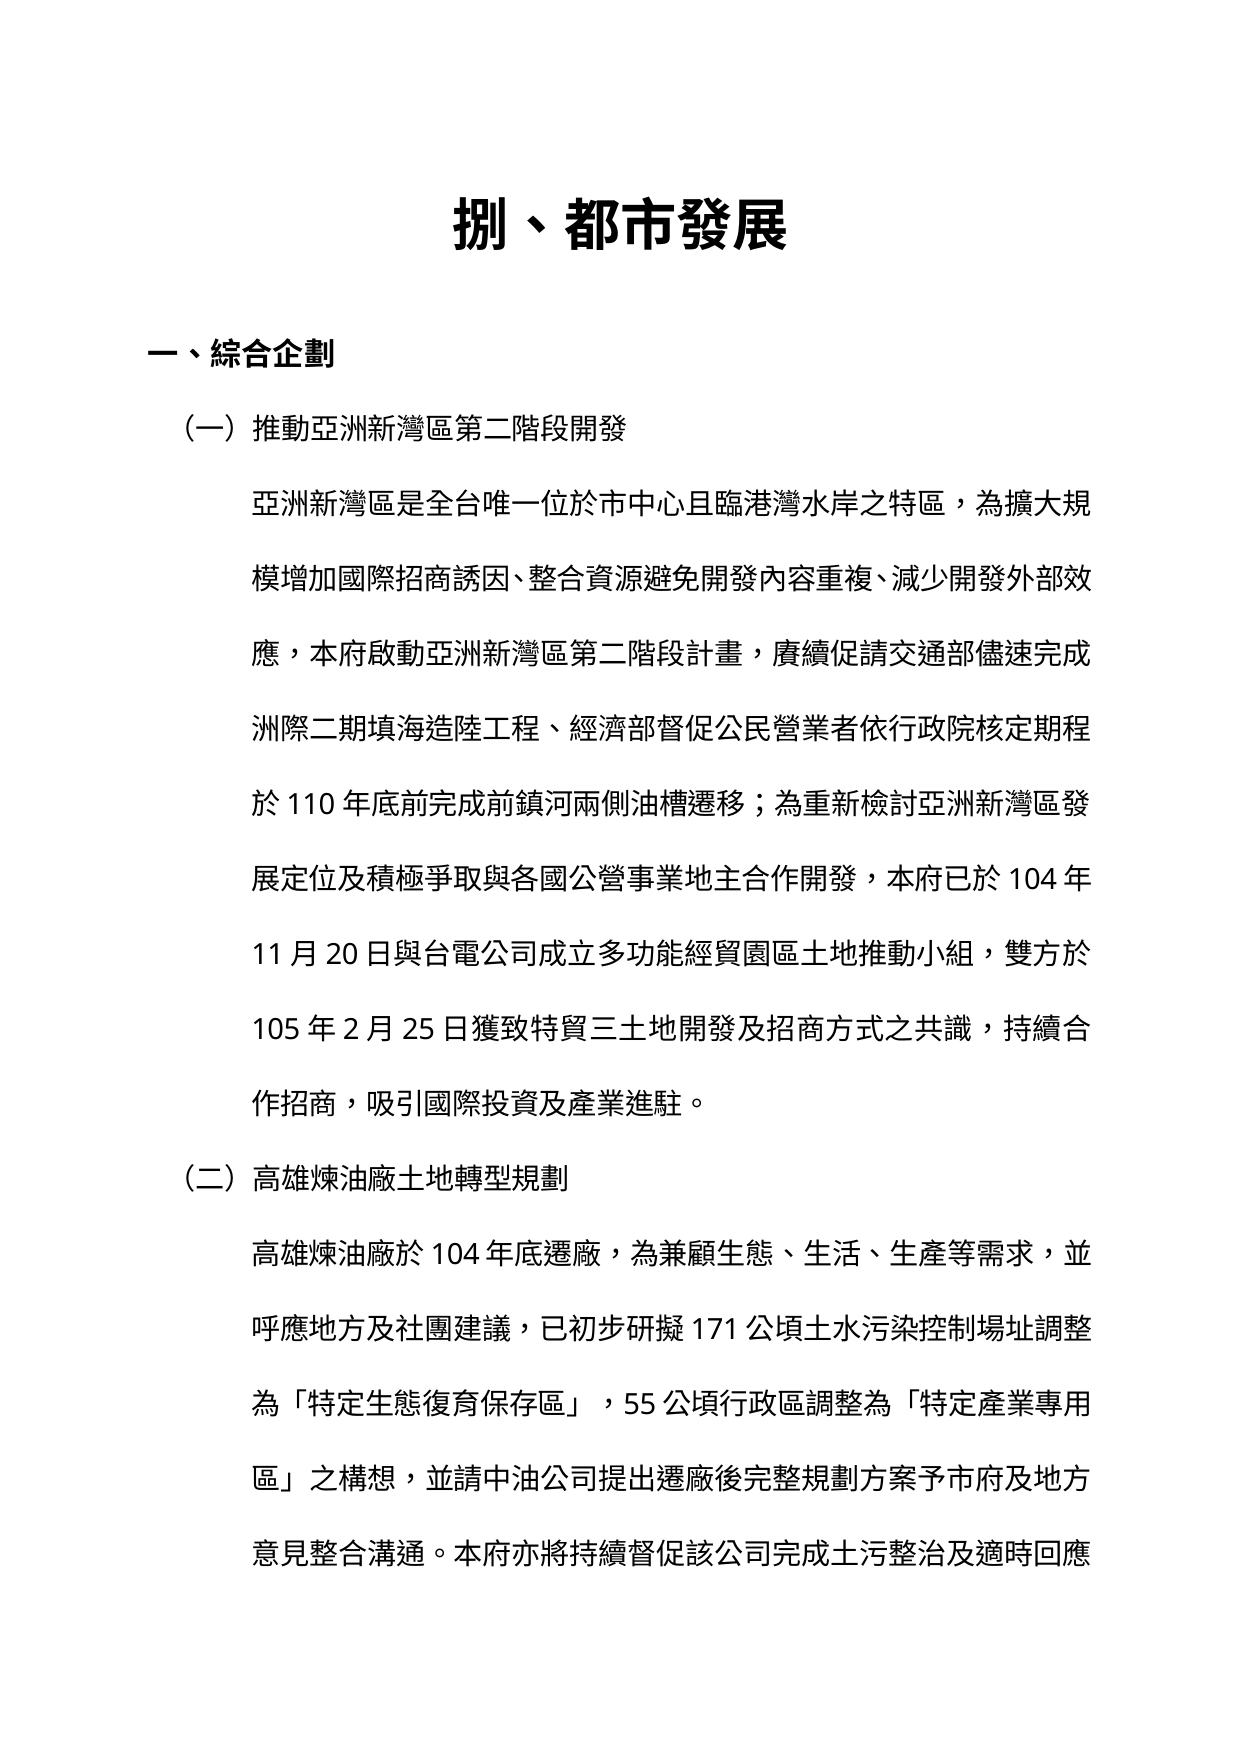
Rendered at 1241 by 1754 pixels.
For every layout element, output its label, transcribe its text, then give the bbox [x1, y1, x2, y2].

text 高雄煉油廠於104年底遷廠，為兼顧生態、生活、生產等需求，並呼應地方及社團建議，已初步研擬171公頃土水污染控制場址調整為「特定生態復育保存區」，55公頃行政區調整為「特定產業專用區」之構想，並請中油公司提出遷廠後完整規劃方案予市府及地方意見整合溝通。本府亦將持續督促該公司完成土污整治及適時回應 [251, 1214, 1092, 1589]
text 亞洲新灣區是全台唯一位於市中心且臨港灣水岸之特區，為擴大規模增加國際招商誘因、整合資源避免開發內容重複、減少開發外部效應，本府啟動亞洲新灣區第二階段計畫，賡續促請交通部儘速完成洲際二期填海造陸工程、經濟部督促公民營業者依行政院核定期程於110 年底前完成前鎮河兩側油槽遷移；為重新檢討亞洲新灣區發展定位及積極爭取與各國公營事業地主合作開發，本府已於104年11月20日與台電公司成立多功能經貿園區土地推動小組，雙方於105年2月25日獲致特貿三土地開發及招商方式之共識，持續合作招商，吸引國際投資及產業進駐。 [251, 464, 1092, 1139]
text 一、綜合企劃 [148, 314, 1092, 389]
text （一）推動亞洲新灣區第二階段開發 [148, 389, 1092, 464]
text 捌、都市發展 [148, 164, 1092, 277]
text （二）高雄煉油廠土地轉型規劃 [148, 1139, 1092, 1214]
